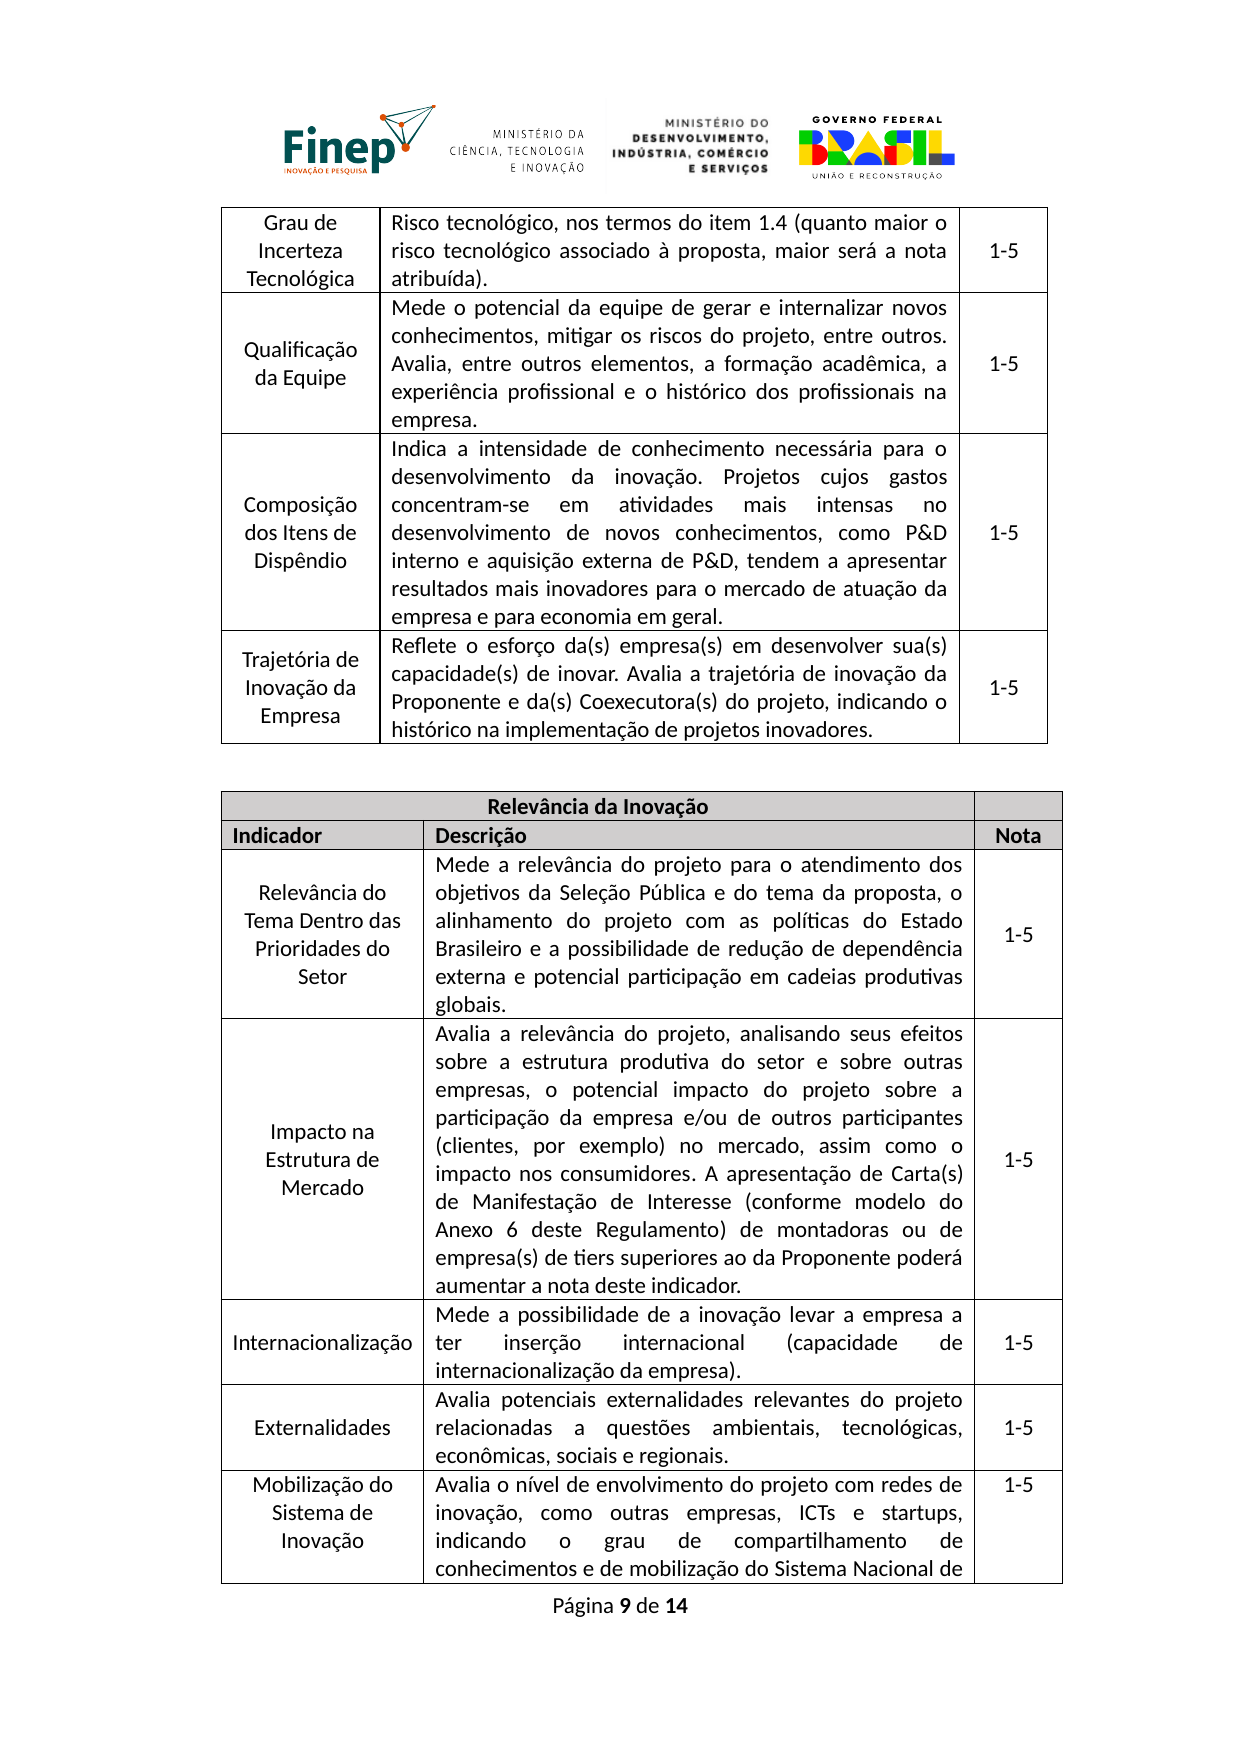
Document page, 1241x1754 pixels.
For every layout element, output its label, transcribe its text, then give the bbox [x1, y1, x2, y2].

table_cell 1-5 [975, 1385, 1062, 1469]
table_cell Avalia a relevância do projeto, analisando seus efeitos sobre a estrutura produtiva do setor e sobre outras empresas, o potencial impacto do projeto sobre a participação da empresa e/ou de outros participantes (clientes, por exemplo) no mercado, assim como o impacto nos consumidores. A apresentação de Carta(s) de Manifestação de Interesse (conforme modelo do Anexo 6 deste Regulamento) de montadoras ou de empresa(s) de tiers superiores ao da Proponente poderá aumentar a nota deste indicador. [424, 1019, 974, 1299]
table_cell 1-5 [975, 1471, 1062, 1583]
table_cell Indicador [222, 821, 423, 849]
table_cell Grau de Incerteza Tecnológica [222, 208, 379, 292]
table_cell Trajetória de Inovação da Empresa [222, 631, 379, 743]
table_cell Internacionalização [222, 1300, 423, 1384]
table_header Relevância da Inovação [222, 792, 974, 820]
table_cell Mede a possibilidade de a inovação levar a empresa a ter inserção internacional (capacidade de internacionalização da empresa). [424, 1300, 974, 1384]
table_cell Externalidades [222, 1385, 423, 1469]
table_cell Indica a intensidade de conhecimento necessária para o desenvolvimento da inovação. Projetos cujos gastos concentram-se em atividades mais intensas no desenvolvimento de novos conhecimentos, como P&D interno e aquisição externa de P&D, tendem a apresentar resultados mais inovadores para o mercado de atuação da empresa e para economia em geral. [381, 434, 959, 630]
table_cell Composição dos Itens de Dispêndio [222, 434, 379, 630]
table_cell 1-5 [975, 1300, 1062, 1384]
table_cell Impacto na Estrutura de Mercado [222, 1019, 423, 1299]
table_cell Mede a relevância do projeto para o atendimento dos objetivos da Seleção Pública e do tema da proposta, o alinhamento do projeto com as políticas do Estado Brasileiro e a possibilidade de redução de dependência externa e potencial participação em cadeias produtivas globais. [424, 850, 974, 1018]
table_cell 1-5 [975, 850, 1062, 1018]
table_cell 1-5 [960, 293, 1047, 433]
table_cell Nota [975, 821, 1062, 849]
table_cell 1-5 [960, 208, 1047, 292]
table_cell Avalia o nível de envolvimento do projeto com redes de inovação, como outras empresas, ICTs e startups, indicando o grau de compartilhamento de conhecimentos e de mobilização do Sistema Nacional de [424, 1471, 974, 1583]
table_cell Relevância do Tema Dentro das Prioridades do Setor [222, 850, 423, 1018]
table_cell 1-5 [960, 434, 1047, 630]
table_cell Avalia potenciais externalidades relevantes do projeto relacionadas a questões ambientais, tecnológicas, econômicas, sociais e regionais. [424, 1385, 974, 1469]
table_cell Mobilização do Sistema de Inovação [222, 1471, 423, 1583]
table_cell 1-5 [975, 1019, 1062, 1299]
table_header [975, 792, 1062, 820]
table_cell 1-5 [960, 631, 1047, 743]
table_cell Descrição [424, 821, 974, 849]
table_cell Risco tecnológico, nos termos do item 1.4 (quanto maior o risco tecnológico associado à proposta, maior será a nota atribuída). [381, 208, 959, 292]
table_cell Reflete o esforço da(s) empresa(s) em desenvolver sua(s) capacidade(s) de inovar. Avalia a trajetória de inovação da Proponente e da(s) Coexecutora(s) do projeto, indicando o histórico na implementação de projetos inovadores. [381, 631, 959, 743]
table_cell Mede o potencial da equipe de gerar e internalizar novos conhecimentos, mitigar os riscos do projeto, entre outros. Avalia, entre outros elementos, a formação acadêmica, a experiência profissional e o histórico dos profissionais na empresa. [381, 293, 959, 433]
table_cell Qualificação da Equipe [222, 293, 379, 433]
